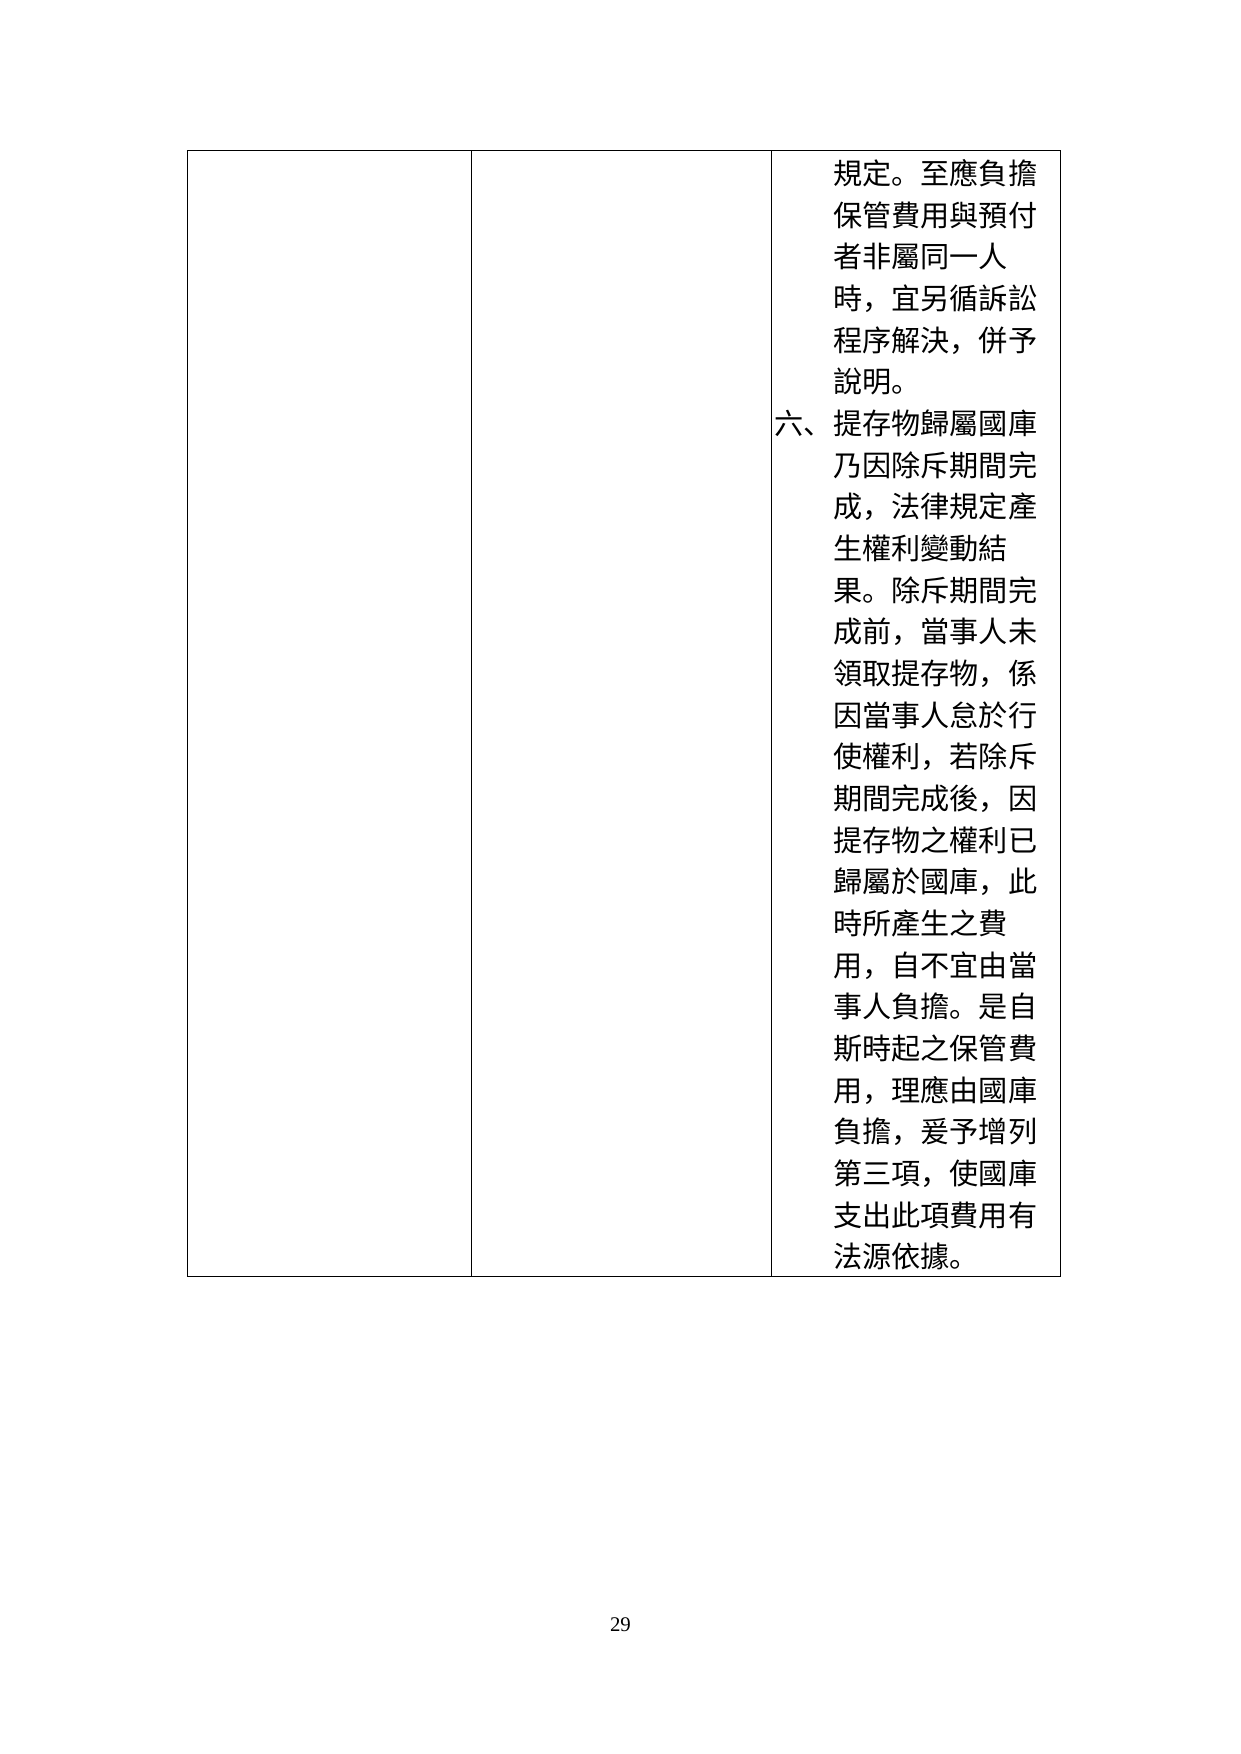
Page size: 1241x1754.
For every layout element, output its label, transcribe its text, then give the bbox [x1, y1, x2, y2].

table_cell [472, 151, 771, 1276]
table_cell [188, 151, 471, 1276]
table_cell 規定。至應負擔保管費用與預付者非屬同一人時，宜另循訴訟程序解決，併予說明。 六、提存物歸屬國庫乃因除斥期間完成，法律規定產生權利變動結果。除斥期間完成前，當事人未領取提存物，係因當事人怠於行使權利，若除斥期間完成後，因提存物之權利已歸屬於國庫，此時所產生之費用，自不宜由當事人負擔。是自斯時起之保管費用，理應由國庫負擔，爰予增列第三項，使國庫支出此項費用有法源依據。 [772, 151, 1060, 1276]
